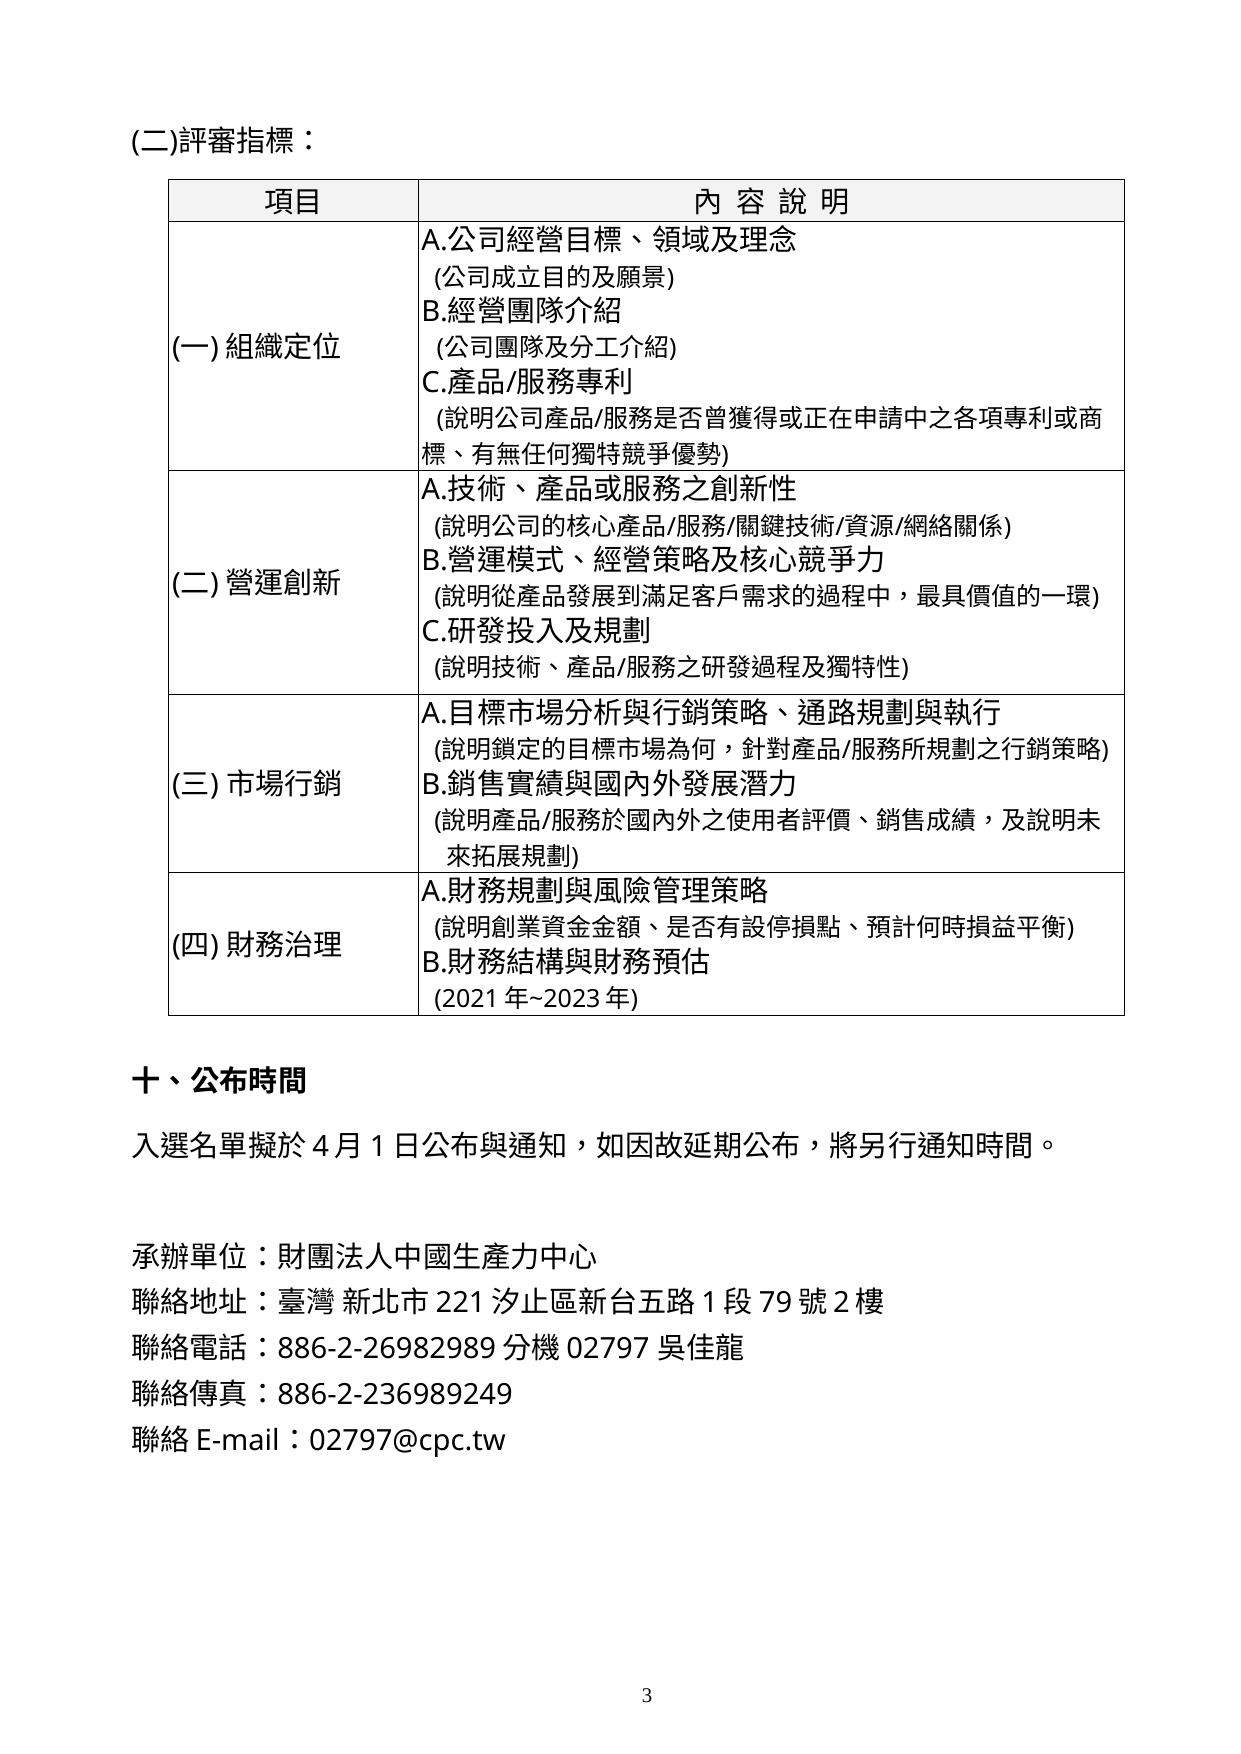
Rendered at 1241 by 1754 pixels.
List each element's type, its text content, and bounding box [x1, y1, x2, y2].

table_header 內 容 說 明 [419, 180, 1124, 221]
table_cell A.公司經營目標、領域及理念 (公司成立目的及願景) B.經營團隊介紹 (公司團隊及分工介紹) C.產品/服務專利 (說明公司產品/服務是否曾獲得或正在申請中之各項專利或商標、有無任何獨特競爭優勢) [419, 222, 1124, 470]
text 承辦單位：財團法人中國生產力中心 [131, 1230, 1162, 1276]
text 聯絡電話：886-2-26982989分機02797 吳佳龍 [131, 1322, 1162, 1368]
table_cell (二) 營運創新 [169, 471, 418, 694]
text 聯絡傳真：886-2-236989249 [131, 1368, 1162, 1414]
text 聯絡E-mail：02797@cpc.tw [131, 1414, 1162, 1459]
text 入選名單擬於4月1日公布與通知，如因故延期公布，將另行通知時間。 [131, 1120, 1162, 1166]
table_cell (一) 組織定位 [169, 222, 418, 470]
text (二)評審指標： [131, 118, 1162, 160]
table_cell A.財務規劃與風險管理策略 (說明創業資金金額、是否有設停損點、預計何時損益平衡) B.財務結構與財務預估 (2021年~2023年) [419, 873, 1124, 1015]
table_cell A.技術、產品或服務之創新性 (說明公司的核心產品/服務/關鍵技術/資源/網絡關係) B.營運模式、經營策略及核心競爭力 (說明從產品發展到滿足客戶需求的過程中，最具價值的一環) C.研發投入及規劃 (說明技術、產品/服務之研發過程及獨特性) [419, 471, 1124, 694]
text 聯絡地址：臺灣 新北市221汐止區新台五路1段79號2樓 [131, 1276, 1162, 1322]
list 公布時間 [131, 1053, 1162, 1101]
table_header 項目 [169, 180, 418, 221]
table_cell (四) 財務治理 [169, 873, 418, 1015]
table_cell A.目標市場分析與行銷策略、通路規劃與執行 (說明鎖定的目標市場為何，針對產品/服務所規劃之行銷策略) B.銷售實績與國內外發展潛力 (說明產品/服務於國內外之使用者評價、銷售成績，及說明未來拓展規劃) [419, 695, 1124, 872]
table_cell (三) 市場行銷 [169, 695, 418, 872]
